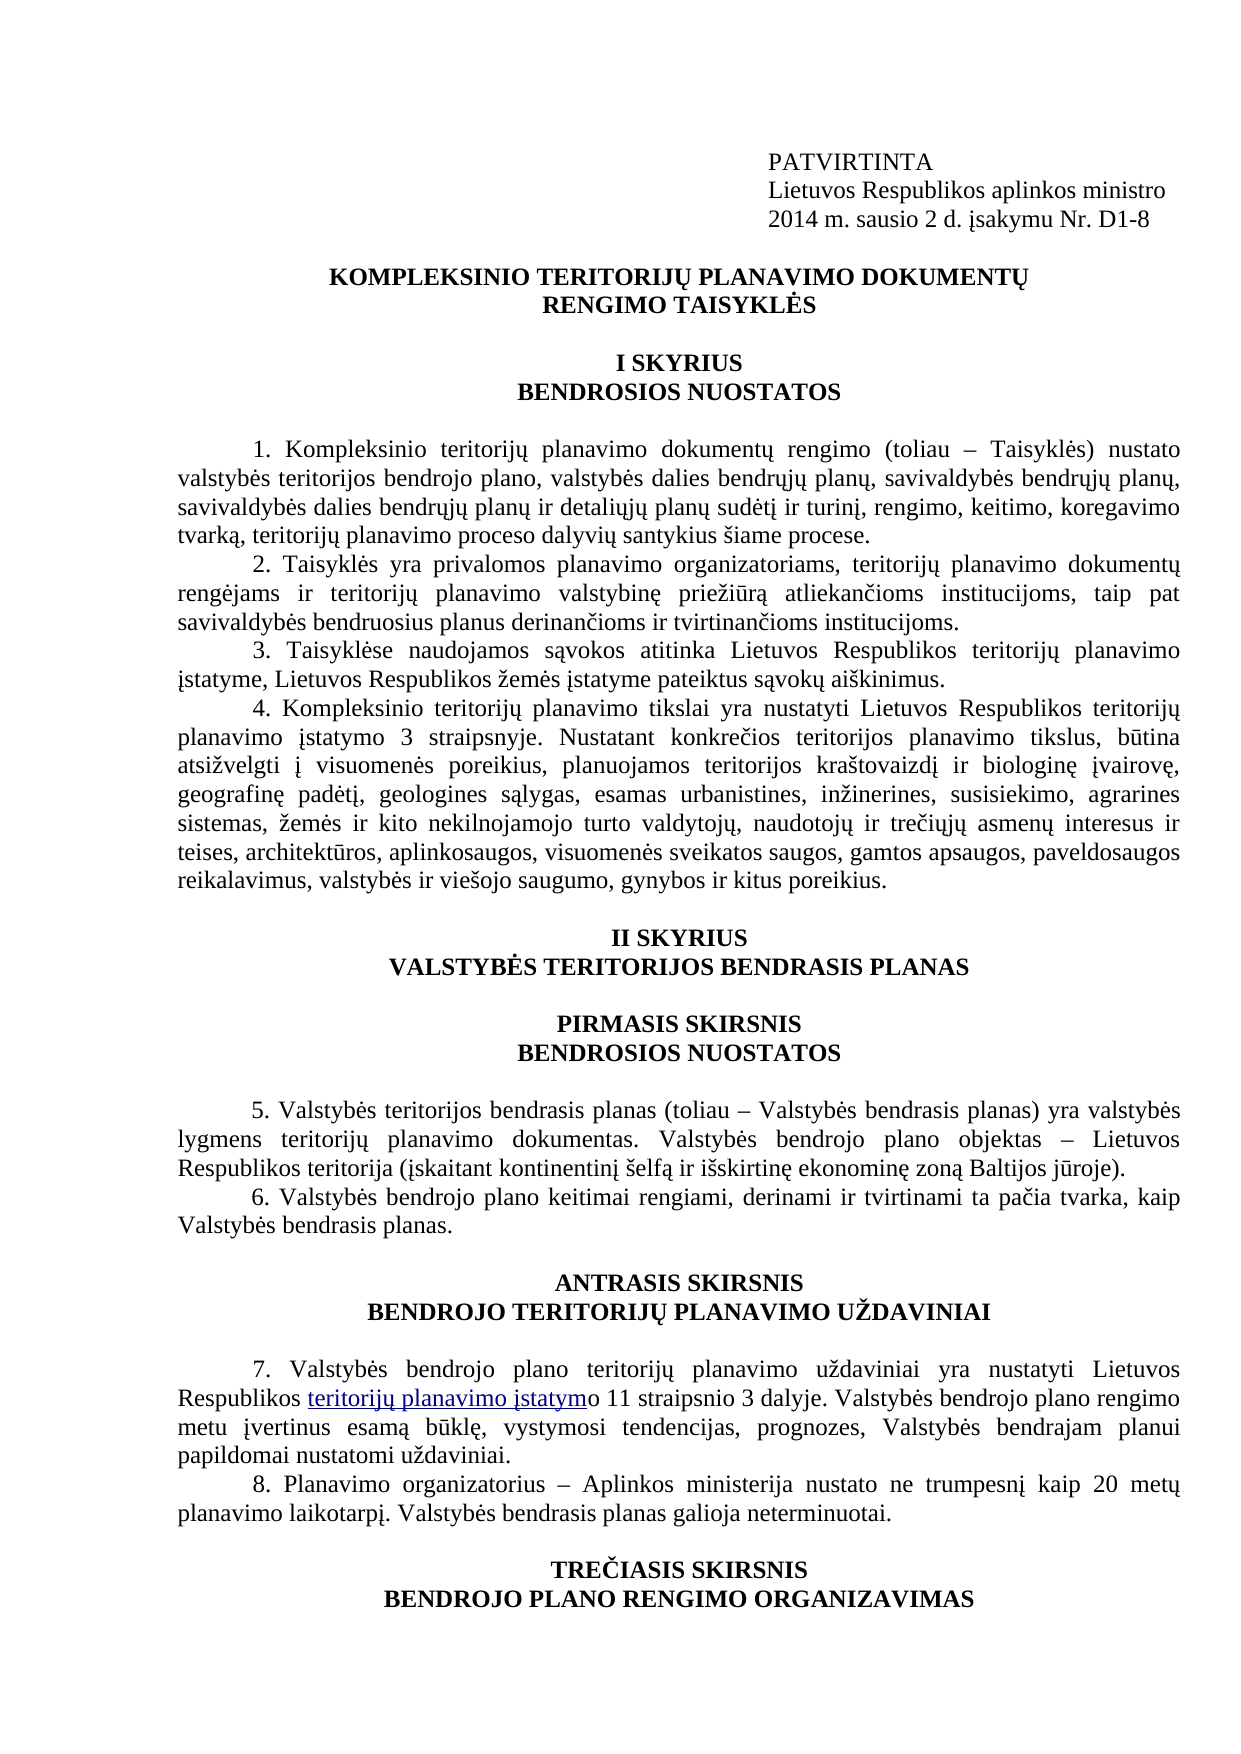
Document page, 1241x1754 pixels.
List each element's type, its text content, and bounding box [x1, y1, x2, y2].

text Lietuvos Respublikos aplinkos ministro [768, 176, 1181, 204]
text 2014 m. sausio 2 d. įsakymu Nr. D1-8 [768, 204, 1181, 233]
text BENDROSIOS NUOSTATOS [177, 1038, 1181, 1067]
text PIRMASIS SKIRSNIS [177, 1009, 1181, 1038]
text TREČIASIS SKIRSNIS [177, 1556, 1181, 1584]
text BENDROJO PLANO RENGIMO ORGANIZAVIMAS [177, 1584, 1181, 1613]
text VALSTYBĖS TERITORIJOS BENDRASIS PLANAS [177, 952, 1181, 981]
text 8. Planavimo organizatorius – Aplinkos ministerija nustato ne trumpesnį kaip 20 metų planavimo laikotarpį. Valstybės bendrasis planas galioja neterminuotai. [177, 1469, 1181, 1527]
text 2. Taisyklės yra privalomos planavimo organizatoriams, teritorijų planavimo dokumentų rengėjams ir teritorijų planavimo valstybinę priežiūrą atliekančioms institucijoms, taip pat savivaldybės bendruosius planus derinančioms ir tvirtinančioms institucijoms. [177, 549, 1181, 636]
text 1. Kompleksinio teritorijų planavimo dokumentų rengimo (toliau – Taisyklės) nustato valstybės teritorijos bendrojo plano, valstybės dalies bendrųjų planų, savivaldybės bendrųjų planų, savivaldybės dalies bendrųjų planų ir detaliųjų planų sudėtį ir turinį, rengimo, keitimo, koregavimo tvarką, teritorijų planavimo proceso dalyvių santykius šiame procese. [177, 434, 1181, 549]
text KOMPLEKSINIO TERITORIJŲ PLANAVIMO DOKUMENTŲ [177, 262, 1181, 291]
text 5. Valstybės teritorijos bendrasis planas (toliau – Valstybės bendrasis planas) yra valstybės lygmens teritorijų planavimo dokumentas. Valstybės bendrojo plano objektas – Lietuvos Respublikos teritorija (įskaitant kontinentinį šelfą ir išskirtinę ekonominę zoną Baltijos jūroje). [177, 1096, 1181, 1182]
text RENGIMO TAISYKLĖS [177, 291, 1181, 319]
text 4. Kompleksinio teritorijų planavimo tikslai yra nustatyti Lietuvos Respublikos teritorijų planavimo įstatymo 3 straipsnyje. Nustatant konkrečios teritorijos planavimo tikslus, būtina atsižvelgti į visuomenės poreikius, planuojamos teritorijos kraštovaizdį ir biologinę įvairovę, geografinę padėtį, geologines sąlygas, esamas urbanistines, inžinerines, susisiekimo, agrarines sistemas, žemės ir kito nekilnojamojo turto valdytojų, naudotojų ir trečiųjų asmenų interesus ir teises, architektūros, aplinkosaugos, visuomenės sveikatos saugos, gamtos apsaugos, paveldosaugos reikalavimus, valstybės ir viešojo saugumo, gynybos ir kitus poreikius. [177, 693, 1181, 894]
text I SKYRIUS [177, 348, 1181, 377]
text ANTRASIS SKIRSNIS [177, 1268, 1181, 1297]
text BENDROJO TERITORIJŲ PLANAVIMO UŽDAVINIAI [177, 1297, 1181, 1326]
text II SKYRIUS [177, 923, 1181, 952]
text 7. Valstybės bendrojo plano teritorijų planavimo uždaviniai yra nustatyti Lietuvos Respublikos teritorijų planavimo įstatymo 11 straipsnio 3 dalyje. Valstybės bendrojo plano rengimo metu įvertinus esamą būklę, vystymosi tendencijas, prognozes, Valstybės bendrajam planui papildomai nustatomi uždaviniai. [177, 1354, 1181, 1469]
text Patvirtinta [768, 147, 1181, 176]
text BENDROSIOS NUOSTATOS [177, 377, 1181, 406]
text 6. Valstybės bendrojo plano keitimai rengiami, derinami ir tvirtinami ta pačia tvarka, kaip Valstybės bendrasis planas. [177, 1182, 1181, 1239]
text 3. Taisyklėse naudojamos sąvokos atitinka Lietuvos Respublikos teritorijų planavimo įstatyme, Lietuvos Respublikos žemės įstatyme pateiktus sąvokų aiškinimus. [177, 636, 1181, 693]
